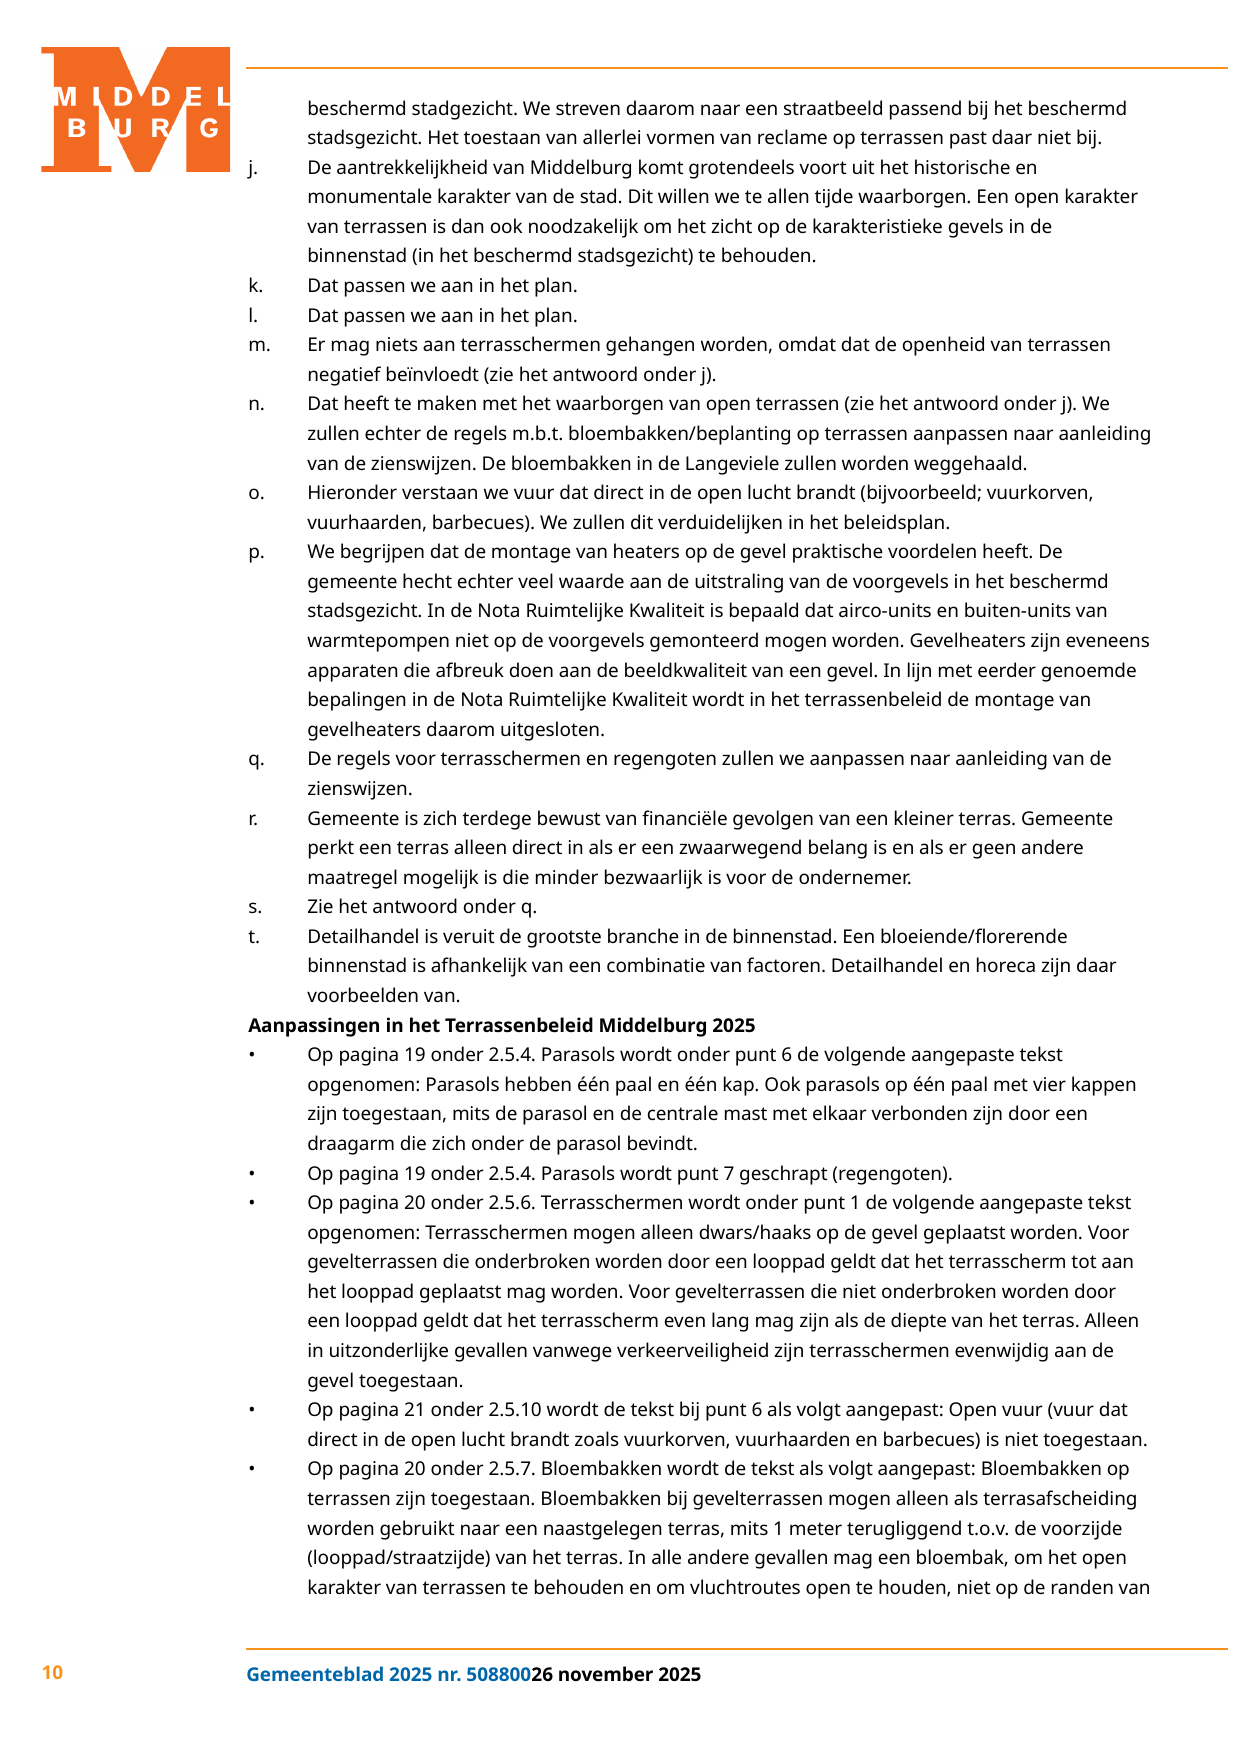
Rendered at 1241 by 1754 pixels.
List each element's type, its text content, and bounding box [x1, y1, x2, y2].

list Gemeente is zich terdege bewust van financiële gevolgen van een kleiner terras. Gemeente perkt een terras alleen direct in als er een zwaarwegend belang is en als er geen andere maatregel mogelijk is die minder bezwaarlijk is voor de ondernemer. [248, 805, 1152, 890]
list Dat heeft te maken met het waarborgen van open terrassen (zie het antwoord onder j). We zullen echter de regels m.b.t. bloembakken/beplanting op terrassen aanpassen naar aanleiding van de zienswijzen. De bloembakken in de Langeviele zullen worden weggehaald. [248, 391, 1152, 476]
list We begrijpen dat de montage van heaters op de gevel praktische voordelen heeft. De gemeente hecht echter veel waarde aan de uitstraling van de voorgevels in het beschermd stadsgezicht. In de Nota Ruimtelijke Kwaliteit is bepaald dat airco-units en buiten-units van warmtepompen niet op de voorgevels gemonteerd mogen worden. Gevelheaters zijn eveneens apparaten die afbreuk doen aan de beeldkwaliteit van een gevel. In lijn met eerder genoemde bepalingen in de Nota Ruimtelijke Kwaliteit wordt in het terrassenbeleid de montage van gevelheaters daarom uitgesloten. [248, 538, 1152, 742]
list Zie het antwoord onder q. [248, 893, 1152, 919]
list Hieronder verstaan we vuur dat direct in de open lucht brandt (bijvoorbeeld; vuurkorven, vuurhaarden, barbecues). We zullen dit verduidelijken in het beleidsplan. [248, 479, 1152, 535]
list De aantrekkelijkheid van Middelburg komt grotendeels voort uit het historische en monumentale karakter van de stad. Dit willen we te allen tijde waarborgen. Een open karakter van terrassen is dan ook noodzakelijk om het zicht op de karakteristieke gevels in de binnenstad (in het beschermd stadsgezicht) te behouden. [248, 154, 1152, 268]
list Op pagina 20 onder 2.5.6. Terrasschermen wordt onder punt 1 de volgende aangepaste tekst opgenomen: Terrasschermen mogen alleen dwars/haaks op de gevel geplaatst worden. Voor gevelterrassen die onderbroken worden door een looppad geldt dat het terrasscherm tot aan het looppad geplaatst mag worden. Voor gevelterrassen die niet onderbroken worden door een looppad geldt dat het terrasscherm even lang mag zijn als de diepte van het terras. Alleen in uitzonderlijke gevallen vanwege verkeerveiligheid zijn terrasschermen evenwijdig aan de gevel toegestaan. [248, 1189, 1152, 1393]
list Dat passen we aan in het plan. [248, 272, 1152, 298]
picture [41, 47, 231, 172]
text Aanpassingen in het Terrassenbeleid Middelburg 2025 [248, 1012, 1152, 1038]
list beschermd stadgezicht. We streven daarom naar een straatbeeld passend bij het beschermd stadsgezicht. Het toestaan van allerlei vormen van reclame op terrassen past daar niet bij. [248, 95, 1152, 150]
list Op pagina 21 onder 2.5.10 wordt de tekst bij punt 6 als volgt aangepast: Open vuur (vuur dat direct in de open lucht brandt zoals vuurkorven, vuurhaarden en barbecues) is niet toegestaan. [248, 1396, 1152, 1452]
list Op pagina 20 onder 2.5.7. Bloembakken wordt de tekst als volgt aangepast: Bloembakken op terrassen zijn toegestaan. Bloembakken bij gevelterrassen mogen alleen als terrasafscheiding worden gebruikt naar een naastgelegen terras, mits 1 meter terugliggend t.o.v. de voorzijde (looppad/straatzijde) van het terras. In alle andere gevallen mag een bloembak, om het open karakter van terrassen te behouden en om vluchtroutes open te houden, niet op de randen van [248, 1456, 1152, 1600]
list Op pagina 19 onder 2.5.4. Parasols wordt onder punt 6 de volgende aangepaste tekst opgenomen: Parasols hebben één paal en één kap. Ook parasols op één paal met vier kappen zijn toegestaan, mits de parasol en de centrale mast met elkaar verbonden zijn door een draagarm die zich onder de parasol bevindt. [248, 1041, 1152, 1156]
list De regels voor terrasschermen en regengoten zullen we aanpassen naar aanleiding van de zienswijzen. [248, 746, 1152, 801]
list Dat passen we aan in het plan. [248, 302, 1152, 328]
list Detailhandel is veruit de grootste branche in de binnenstad. Een bloeiende/florerende binnenstad is afhankelijk van een combinatie van factoren. Detailhandel en horeca zijn daar voorbeelden van. [248, 923, 1152, 1008]
list Op pagina 19 onder 2.5.4. Parasols wordt punt 7 geschrapt (regengoten). [248, 1160, 1152, 1186]
list Er mag niets aan terrasschermen gehangen worden, omdat dat de openheid van terrassen negatief beïnvloedt (zie het antwoord onder j). [248, 331, 1152, 387]
